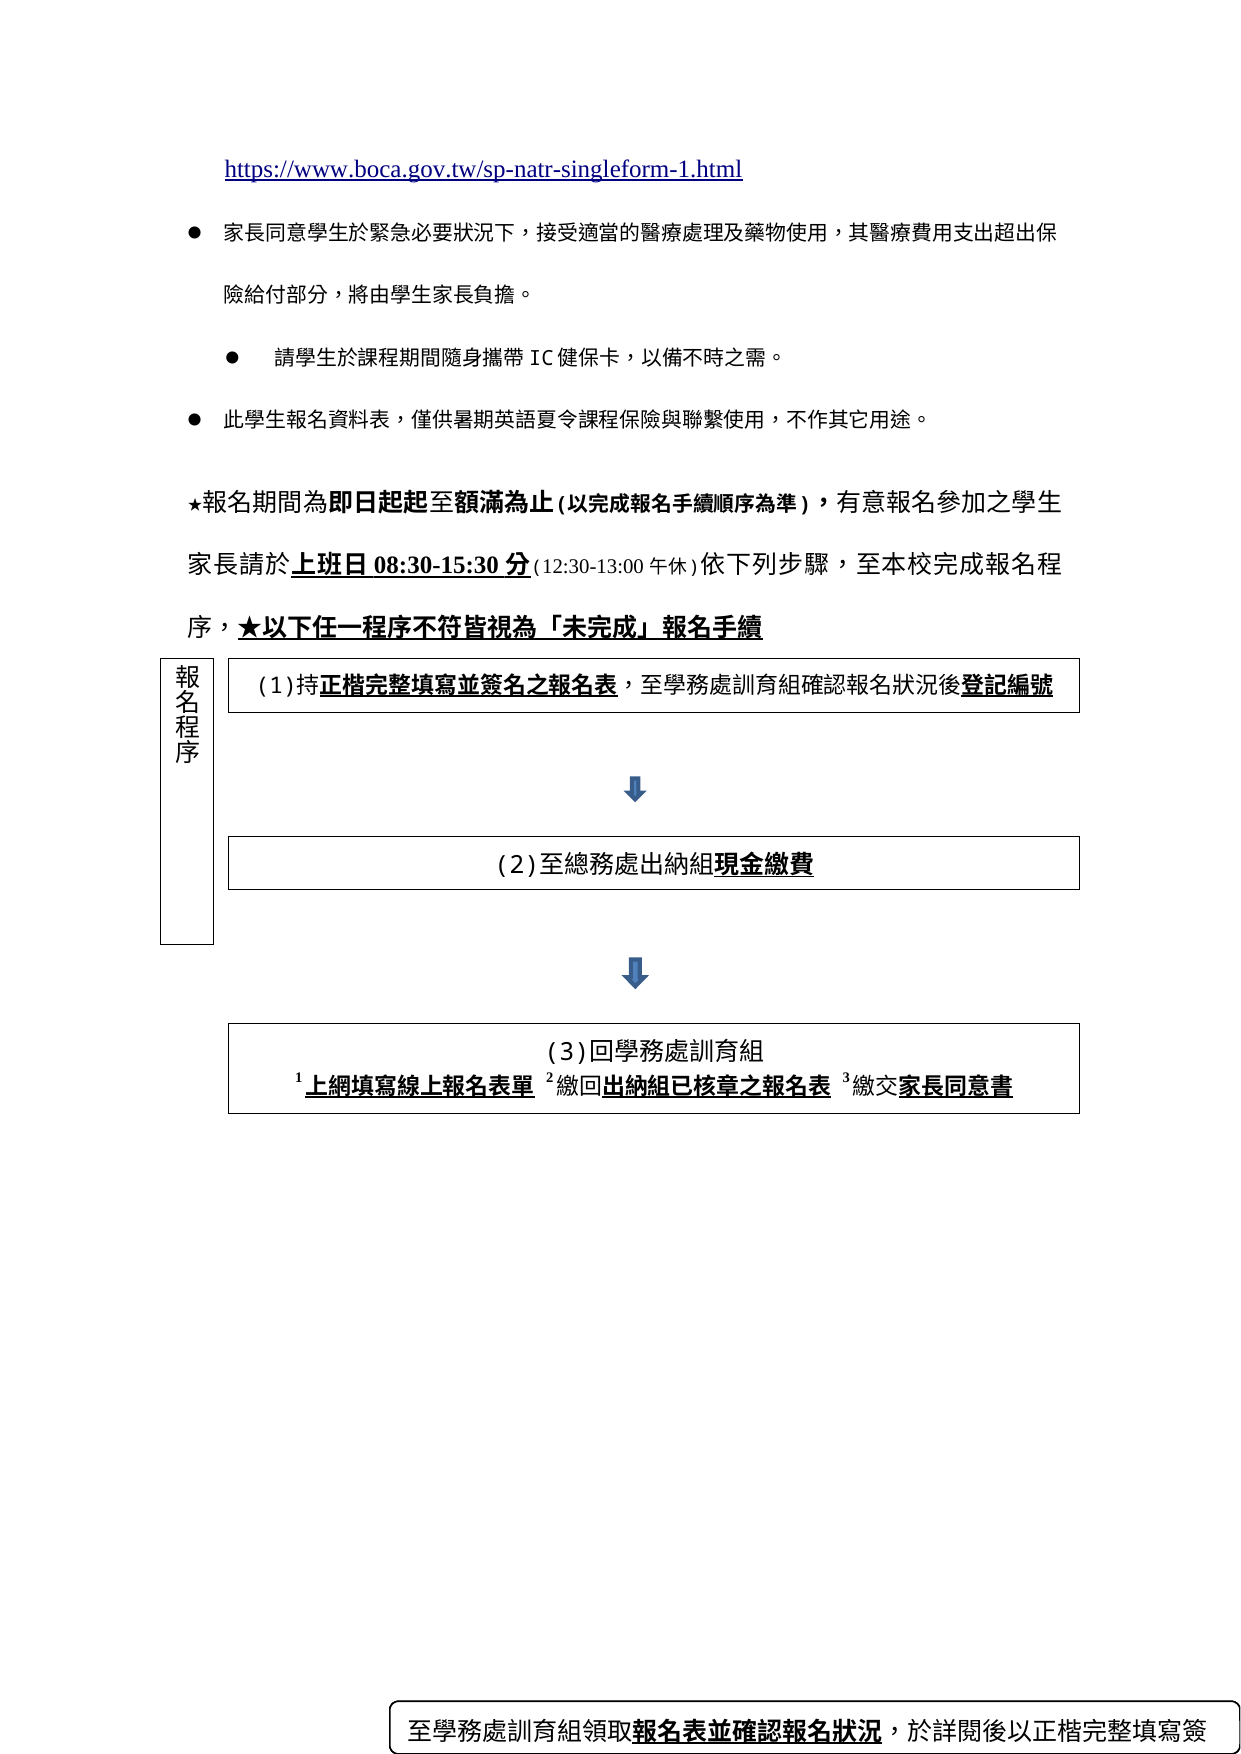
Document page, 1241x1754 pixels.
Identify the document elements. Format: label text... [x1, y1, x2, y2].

list 此學生報名資料表，僅供暑期英語夏令課程保險與聯繫使用，不作其它用途。 [187, 377, 1063, 439]
text 1上網填寫線上報名表單 2繳回出納組已核章之報名表 3繳交家長同意書 [244, 1068, 1064, 1101]
text (3)回學務處訓育組 [244, 1032, 1064, 1068]
text 報名程序 [176, 667, 198, 760]
text https://www.boca.gov.tw/sp-natr-singleform-1.html [224, 127, 1063, 189]
text (1)持正楷完整填寫並簽名之報名表，至學務處訓育組確認報名狀況後登記編號 [244, 667, 1064, 700]
list 家長同意學生於緊急必要狀況下，接受適當的醫療處理及藥物使用，其醫療費用支出超出保險給付部分，將由學生家長負擔。 [187, 189, 1063, 314]
text (2)至總務處出納組現金繳費 [244, 844, 1064, 881]
text ★報名期間為即日起起至額滿為止(以完成報名手續順序為準)，有意報名參加之學生家長請於上班日08:30-15:30分(12:30-13:00午休)依下列步驟，至本校完成報名程序，★以下任一程序不符皆視為「未完成」報名手續 [187, 459, 1063, 646]
list 請學生於課程期間隨身攜帶IC健保卡，以備不時之需。 [224, 314, 1063, 377]
text 報名程序 [176, 745, 198, 767]
text 報名程序 [176, 697, 185, 706]
